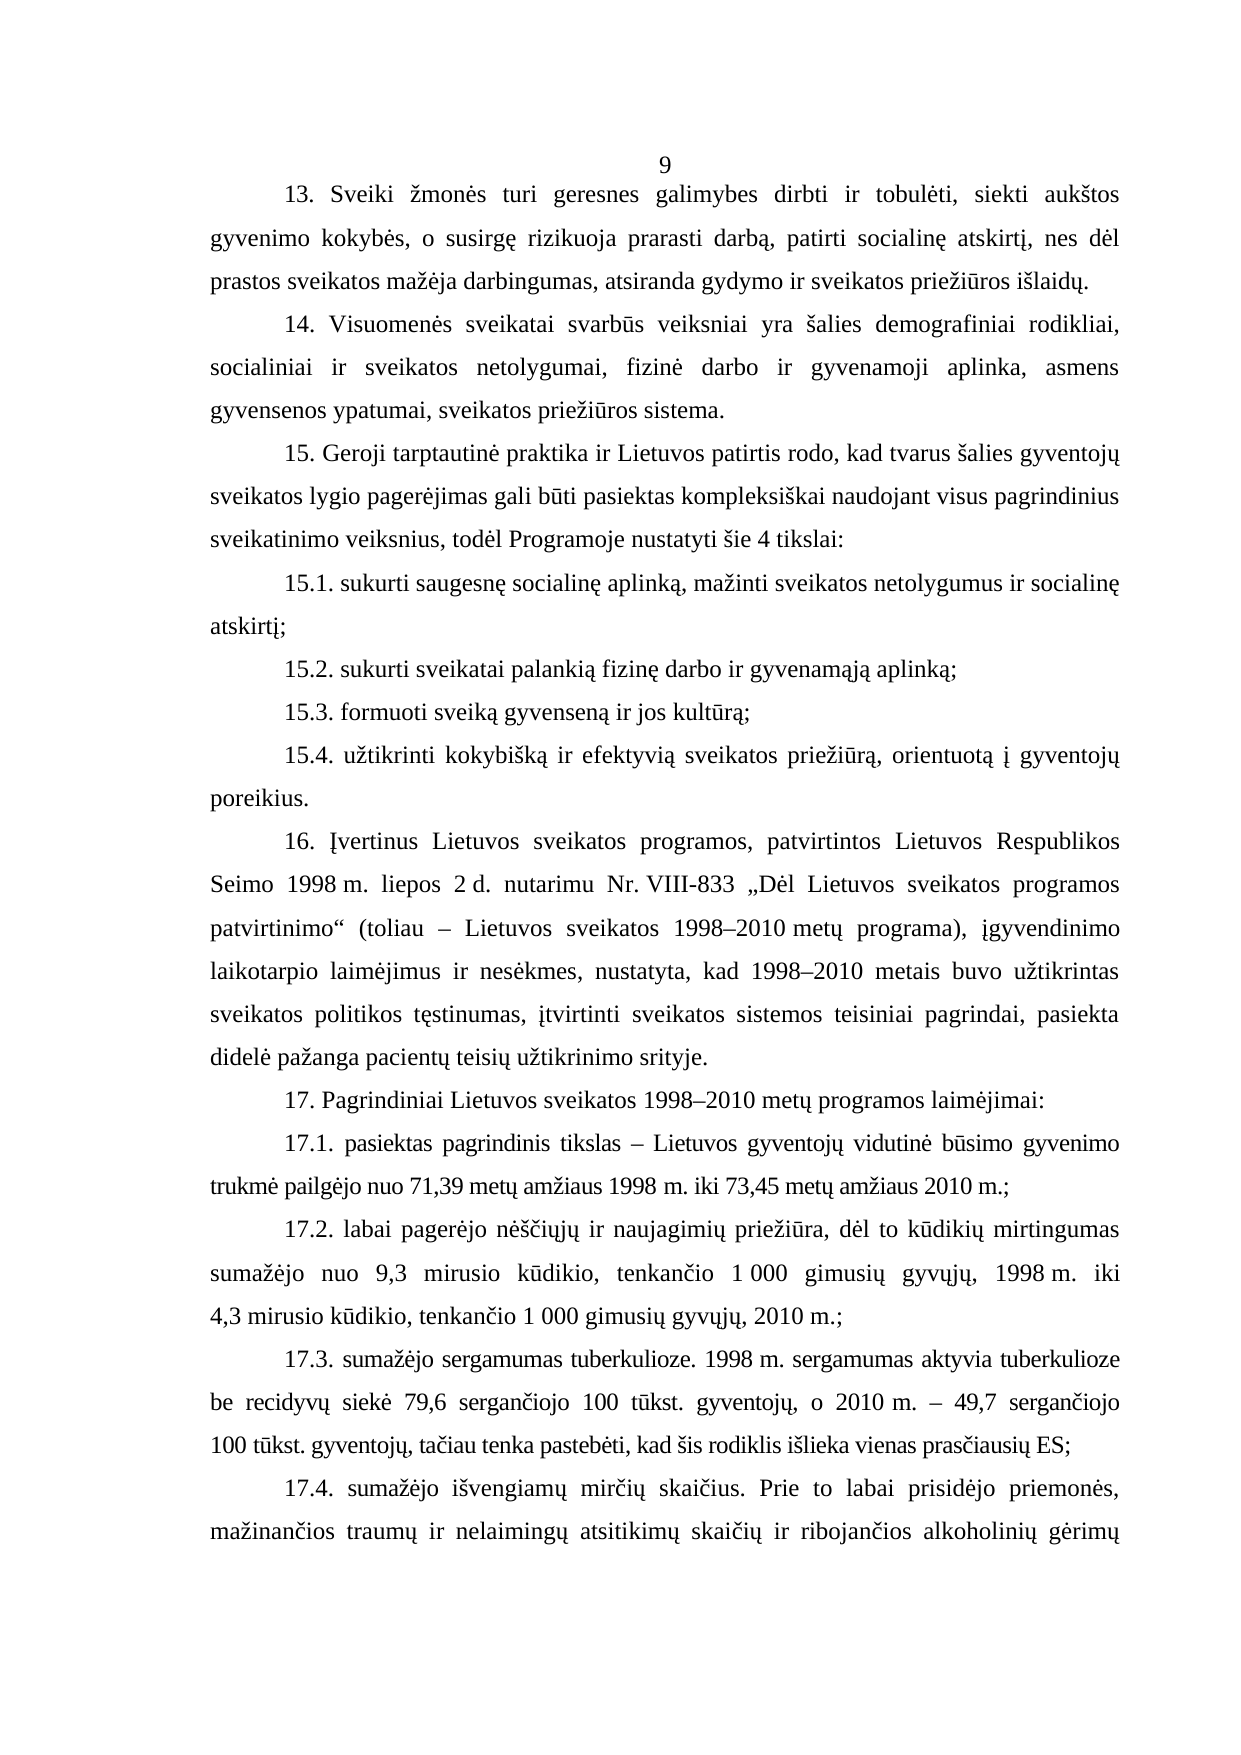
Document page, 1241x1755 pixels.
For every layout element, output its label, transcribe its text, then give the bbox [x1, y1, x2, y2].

text 15.4. užtikrinti kokybišką ir efektyvią sveikatos priežiūrą, orientuotą į gyventojų poreikius. [210, 740, 1120, 812]
text 15. Geroji tarptautinė praktika ir Lietuvos patirtis rodo, kad tvarus šalies gyventojų sveikatos lygio pagerėjimas gali būti pasiektas kompleksiškai naudojant visus pagrindinius sveikatinimo veiksnius, todėl Programoje nustatyti šie 4 tikslai: [210, 438, 1120, 553]
text 13. Sveiki žmonės turi geresnes galimybes dirbti ir tobulėti, siekti aukštos gyvenimo kokybės, o susirgę rizikuoja prarasti darbą, patirti socialinę atskirtį, nes dėl prastos sveikatos mažėja darbingumas, atsiranda gydymo ir sveikatos priežiūros išlaidų. [210, 179, 1120, 294]
text 14. Visuomenės sveikatai svarbūs veiksniai yra šalies demografiniai rodikliai, socialiniai ir sveikatos netolygumai, fizinė darbo ir gyvenamoji aplinka, asmens gyvensenos ypatumai, sveikatos priežiūros sistema. [210, 309, 1120, 424]
text 17. Pagrindiniai Lietuvos sveikatos 1998–2010 metų programos laimėjimai: [210, 1085, 1120, 1114]
text 17.3. sumažėjo sergamumas tuberkulioze. 1998 m. sergamumas aktyvia tuberkulioze be recidyvų siekė 79,6 sergančiojo 100 tūkst. gyventojų, o 2010 m. – 49,7 sergančiojo 100 tūkst. gyventojų, tačiau tenka pastebėti, kad šis rodiklis išlieka vienas prasčiausių ES; [210, 1344, 1120, 1459]
text 16. Įvertinus Lietuvos sveikatos programos, patvirtintos Lietuvos Respublikos Seimo 1998 m. liepos 2 d. nutarimu Nr. VIII-833 „Dėl Lietuvos sveikatos programos patvirtinimo“ (toliau – Lietuvos sveikatos 1998–2010 metų programa), įgyvendinimo laikotarpio laimėjimus ir nesėkmes, nustatyta, kad 1998–2010 metais buvo užtikrintas sveikatos politikos tęstinumas, įtvirtinti sveikatos sistemos teisiniai pagrindai, pasiekta didelė pažanga pacientų teisių užtikrinimo srityje. [210, 826, 1120, 1071]
text 17.1. pasiektas pagrindinis tikslas – Lietuvos gyventojų vidutinė būsimo gyvenimo trukmė pailgėjo nuo 71,39 metų amžiaus 1998 m. iki 73,45 metų amžiaus 2010 m.; [210, 1128, 1120, 1200]
text 15.3. formuoti sveiką gyvenseną ir jos kultūrą; [210, 697, 1120, 726]
text 15.2. sukurti sveikatai palankią fizinę darbo ir gyvenamąją aplinką; [210, 654, 1120, 683]
text 17.2. labai pagerėjo nėščiųjų ir naujagimių priežiūra, dėl to kūdikių mirtingumas sumažėjo nuo 9,3 mirusio kūdikio, tenkančio 1 000 gimusių gyvųjų, 1998 m. iki 4,3 mirusio kūdikio, tenkančio 1 000 gimusių gyvųjų, 2010 m.; [210, 1214, 1120, 1329]
text 17.4. sumažėjo išvengiamų mirčių skaičius. Prie to labai prisidėjo priemonės, mažinančios traumų ir nelaimingų atsitikimų skaičių ir ribojančios alkoholinių gėrimų [210, 1473, 1120, 1545]
text 15.1. sukurti saugesnę socialinę aplinką, mažinti sveikatos netolygumus ir socialinę atskirtį; [210, 568, 1120, 639]
